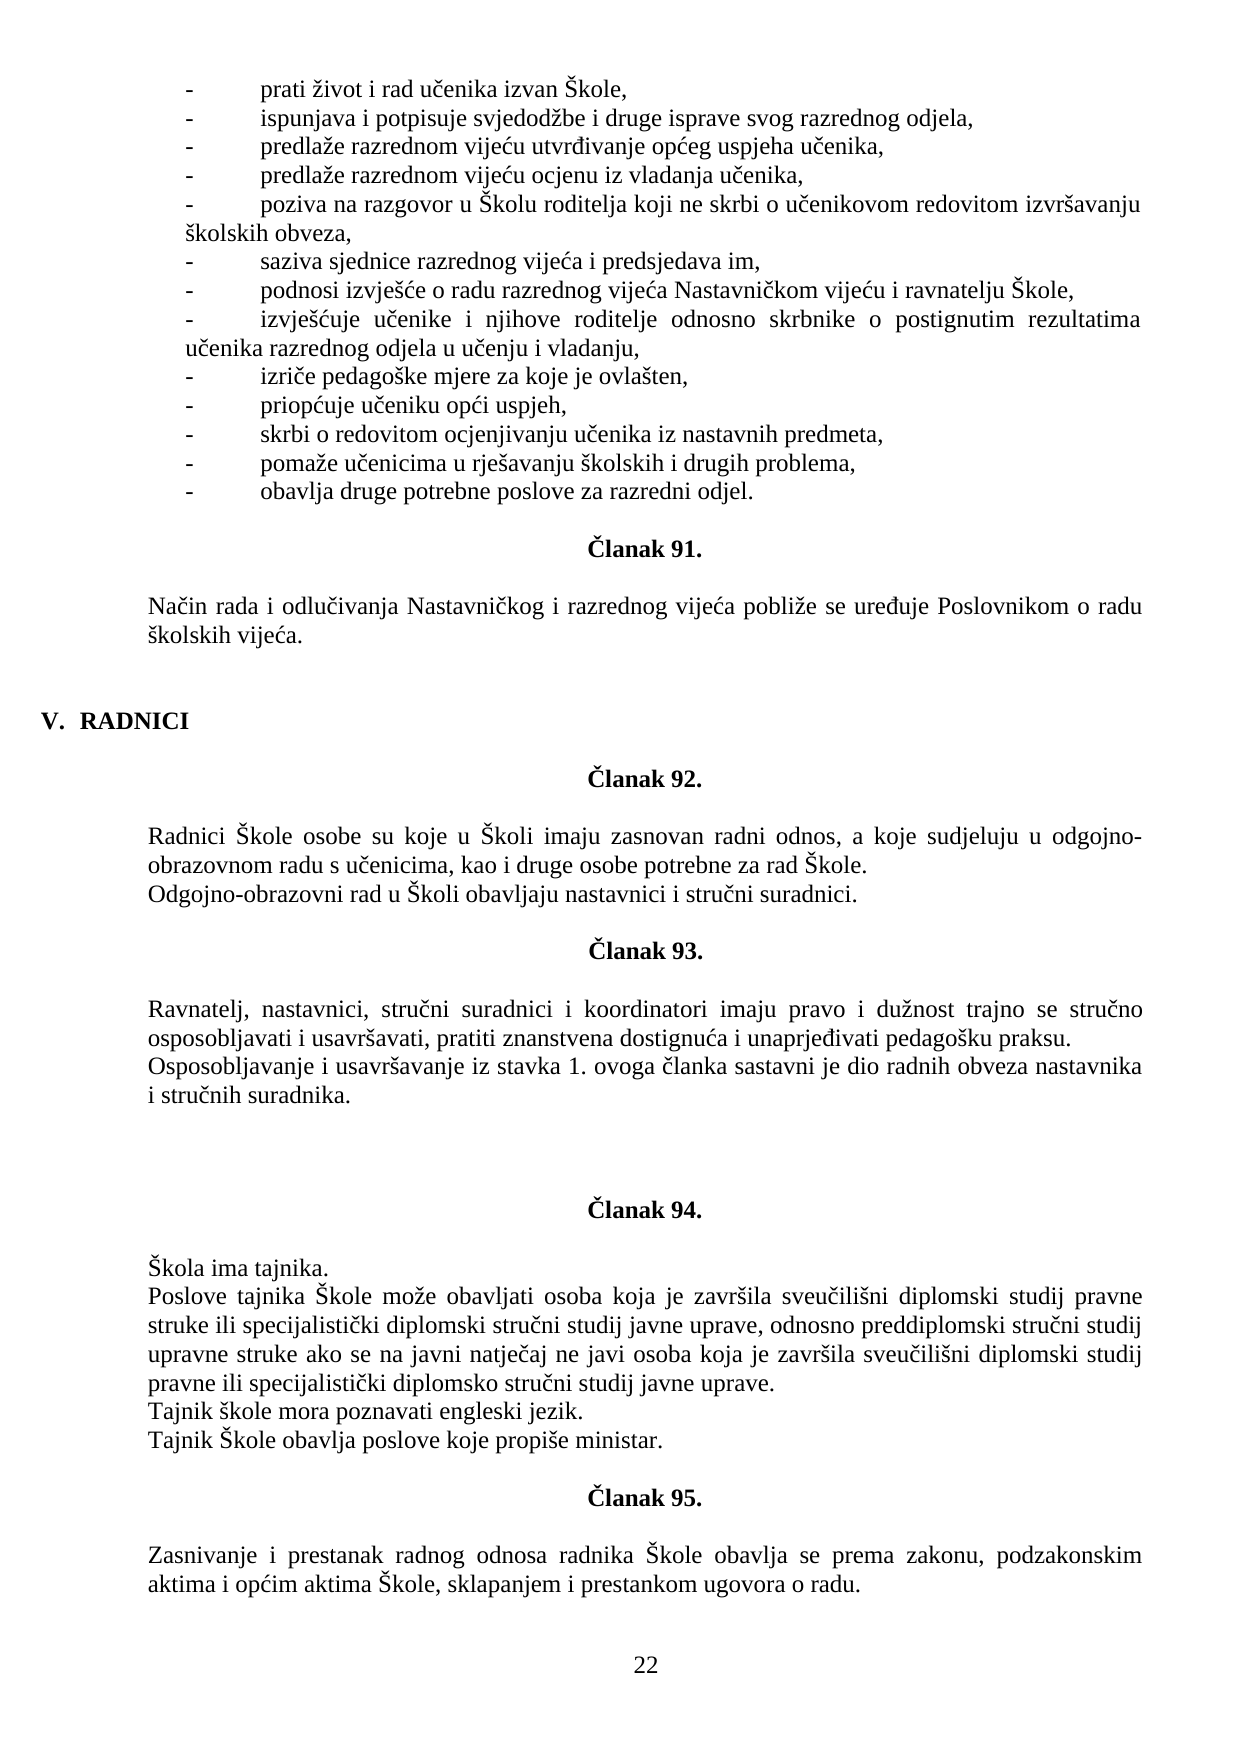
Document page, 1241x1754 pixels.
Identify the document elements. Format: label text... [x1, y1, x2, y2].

list predlaže razrednom vijeću utvrđivanje općeg uspjeha učenika, [185, 131, 1141, 160]
text Članak 92. [148, 764, 1141, 793]
list prati život i rad učenika izvan Škole, [185, 74, 1141, 103]
list obavlja druge potrebne poslove za razredni odjel. [185, 476, 1141, 505]
text Članak 95. [148, 1483, 1141, 1511]
text Odgojno-obrazovni rad u Školi obavljaju nastavnici i stručni suradnici. [148, 879, 1144, 908]
text Radnici Škole osobe su koje u Školi imaju zasnovan radni odnos, a koje sudjeluju u odgojno-obrazovnom radu s učenicima, kao i druge osobe potrebne za rad Škole. [148, 821, 1144, 879]
list izvješćuje učenike i njihove roditelje odnosno skrbnike o postignutim rezultatima učenika razrednog odjela u učenju i vladanju, [185, 304, 1141, 361]
list poziva na razgovor u Školu roditelja koji ne skrbi o učenikovom redovitom izvršavanju školskih obveza, [185, 189, 1141, 246]
text Škola ima tajnika. [148, 1253, 1144, 1281]
list podnosi izvješće o radu razrednog vijeća Nastavničkom vijeću i ravnatelju Škole, [185, 275, 1141, 304]
text Članak 93. [148, 936, 1144, 965]
text Poslove tajnika Škole može obavljati osoba koja je završila sveučilišni diplomski studij pravne struke ili specijalistički diplomski stručni studij javne uprave, odnosno preddiplomski stručni studij upravne struke ako se na javni natječaj ne javi osoba koja je završila sveučilišni diplomski studij pravne ili specijalistički diplomsko stručni studij javne uprave. [148, 1281, 1144, 1396]
list pomaže učenicima u rješavanju školskih i drugih problema, [185, 448, 1141, 476]
list priopćuje učeniku opći uspjeh, [185, 390, 1141, 419]
list ispunjava i potpisuje svjedodžbe i druge isprave svog razrednog odjela, [185, 103, 1141, 131]
text Tajnik škole mora poznavati engleski jezik. [148, 1396, 1141, 1425]
text Tajnik Škole obavlja poslove koje propiše ministar. [148, 1425, 1144, 1454]
text Članak 94. [148, 1195, 1141, 1224]
text Članak 91. [148, 534, 1141, 563]
text Zasnivanje i prestanak radnog odnosa radnika Škole obavlja se prema zakonu, podzakonskim aktima i općim aktima Škole, sklapanjem i prestankom ugovora o radu. [148, 1540, 1144, 1598]
list saziva sjednice razrednog vijeća i predsjedava im, [185, 246, 1141, 275]
list skrbi o redovitom ocjenjivanju učenika iz nastavnih predmeta, [185, 419, 1141, 448]
text Ravnatelj, nastavnici, stručni suradnici i koordinatori imaju pravo i dužnost trajno se stručno osposobljavati i usavršavati, pratiti znanstvena dostignuća i unaprjeđivati pedagošku praksu. [148, 994, 1144, 1051]
text Način rada i odlučivanja Nastavničkog i razrednog vijeća pobliže se uređuje Poslovnikom o radu školskih vijeća. [148, 591, 1144, 649]
list predlaže razrednom vijeću ocjenu iz vladanja učenika, [185, 160, 1141, 189]
list izriče pedagoške mjere za koje je ovlašten, [185, 361, 1141, 390]
text Osposobljavanje i usavršavanje iz stavka 1. ovoga članka sastavni je dio radnih obveza nastavnika i stručnih suradnika. [148, 1051, 1144, 1109]
list RADNICI [65, 706, 1141, 735]
